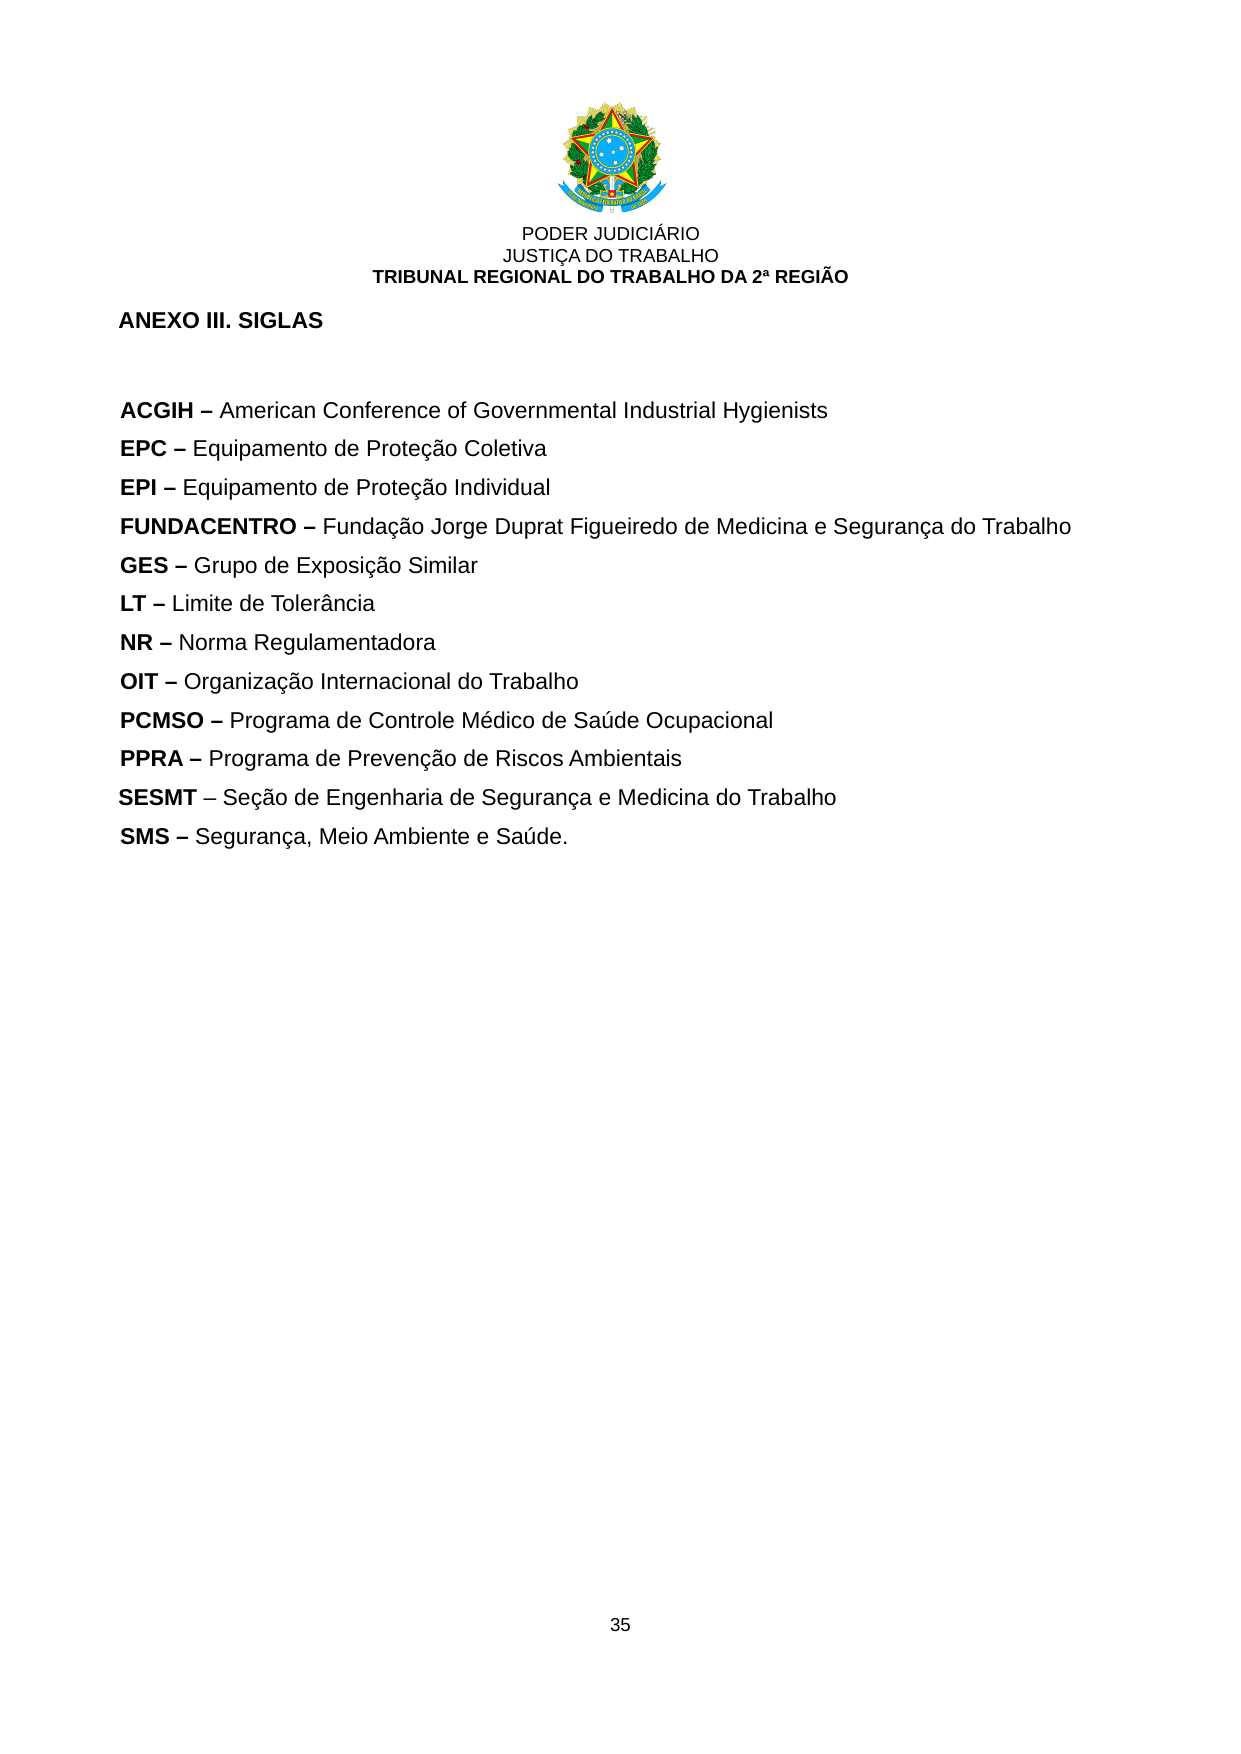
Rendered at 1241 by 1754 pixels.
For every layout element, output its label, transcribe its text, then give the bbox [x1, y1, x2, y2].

text NR – Norma Regulamentadora [120, 629, 1122, 656]
text FUNDACENTRO – Fundação Jorge Duprat Figueiredo de Medicina e Segurança do Trabalho [120, 513, 1122, 539]
text SESMT – Seção de Engenharia de Segurança e Medicina do Trabalho [118, 784, 1122, 811]
text ACGIH – American Conference of Governmental Industrial Hygienists [120, 397, 1122, 423]
subtitle ANEXO III. SIGLAS [118, 307, 1122, 333]
text GES – Grupo de Exposição Similar [120, 552, 1122, 578]
text EPC – Equipamento de Proteção Coletiva [120, 435, 1122, 462]
text OIT – Organização Internacional do Trabalho [120, 668, 1122, 694]
text PCMSO – Programa de Controle Médico de Saúde Ocupacional [120, 707, 1122, 733]
text PPRA – Programa de Prevenção de Riscos Ambientais [120, 745, 1122, 772]
text EPI – Equipamento de Proteção Individual [120, 474, 1122, 501]
text LT – Limite de Tolerância [120, 590, 1122, 617]
text SMS – Segurança, Meio Ambiente e Saúde. [120, 823, 1122, 849]
